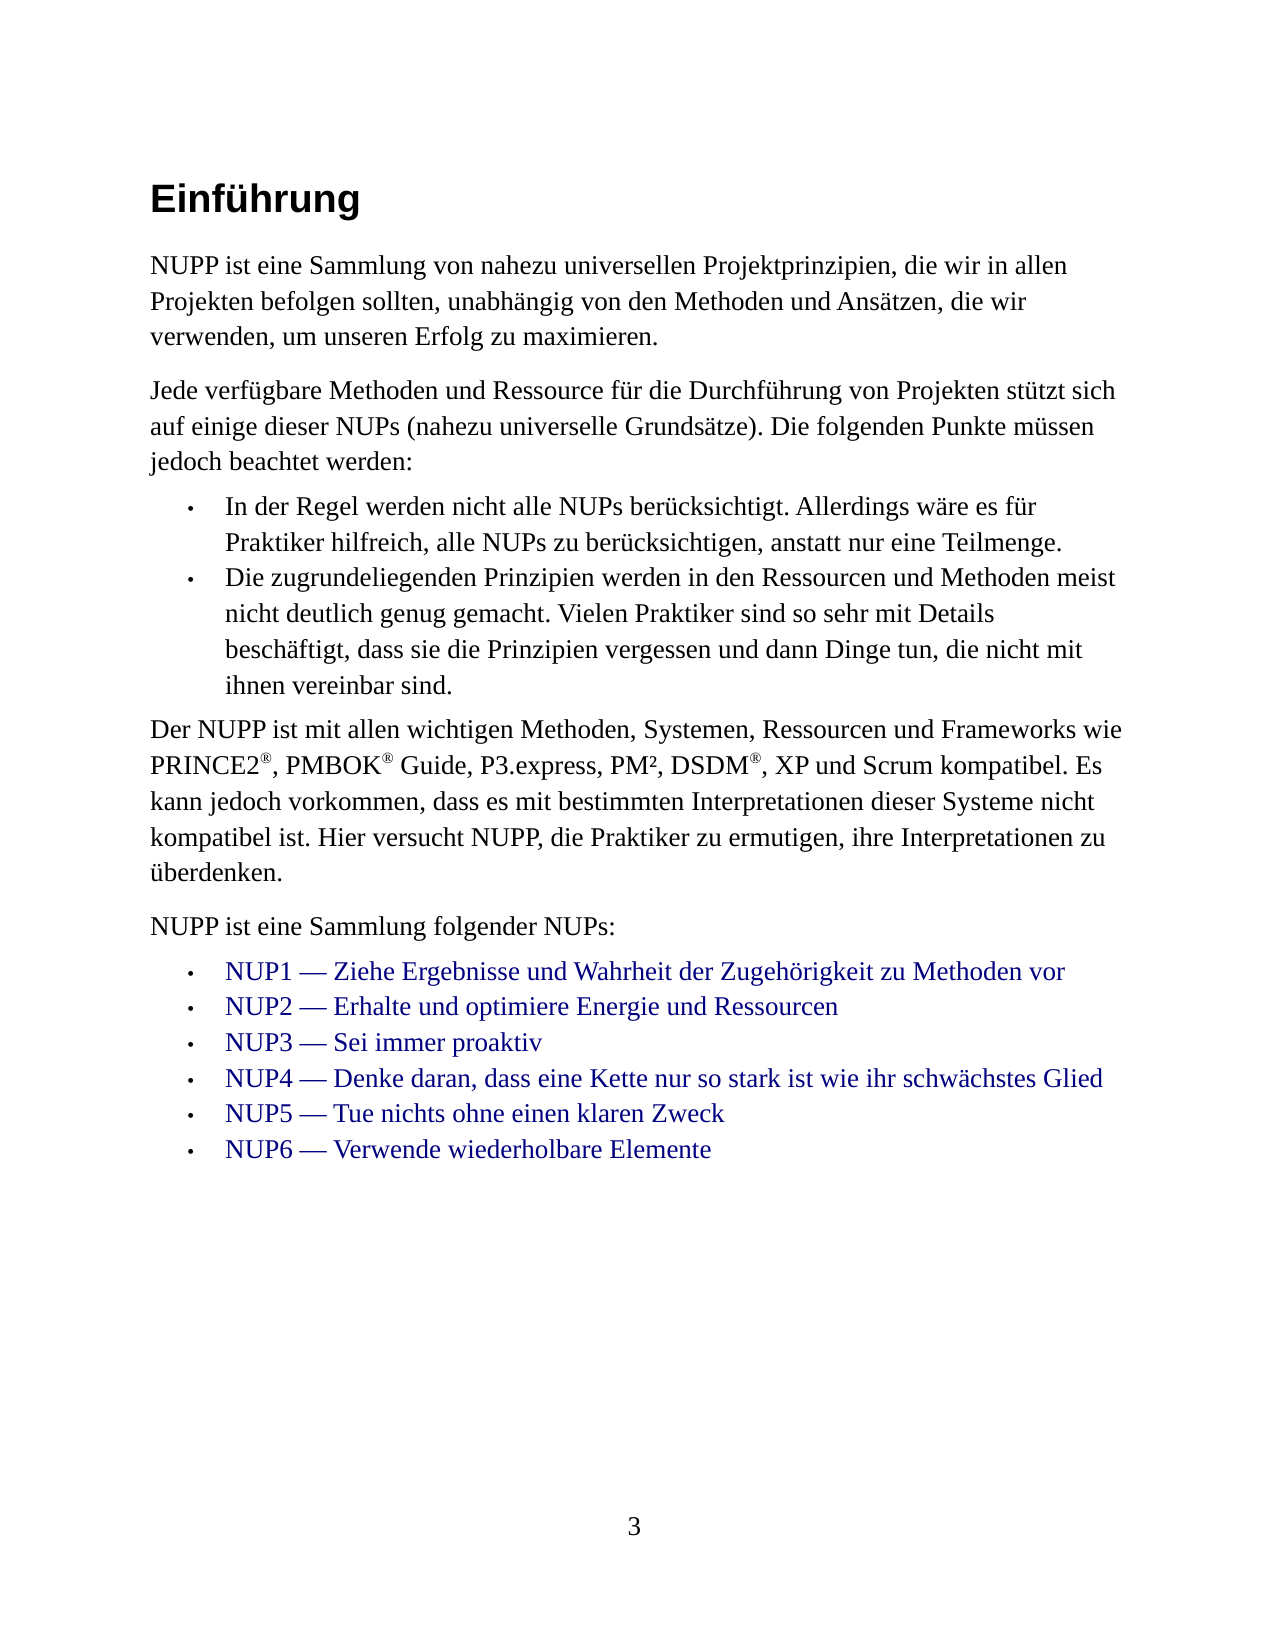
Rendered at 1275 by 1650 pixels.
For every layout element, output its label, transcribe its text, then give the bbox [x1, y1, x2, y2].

subtitle Einführung [150, 175, 1125, 221]
text Jede verfügbare Methoden und Ressource für die Durchführung von Projekten stützt sich auf einige dieser NUPs (nahezu universelle Grundsätze). Die folgenden Punkte müssen jedoch beachtet werden: [150, 374, 1125, 477]
text NUPP ist eine Sammlung von nahezu universellen Projektprinzipien, die wir in allen Projekten befolgen sollten, unabhängig von den Methoden und Ansätzen, die wir verwenden, um unseren Erfolg zu maximieren. [150, 249, 1125, 351]
list NUP4 — Denke daran, dass eine Kette nur so stark ist wie ihr schwächstes Glied [187, 1062, 1125, 1093]
text Der NUPP ist mit allen wichtigen Methoden, Systemen, Ressourcen und Frameworks wie PRINCE2®, PMBOK® Guide, P3.express, PM², DSDM®, XP und Scrum kompatibel. Es kann jedoch vorkommen, dass es mit bestimmten Interpretationen dieser Systeme nicht kompatibel ist. Hier versucht NUPP, die Praktiker zu ermutigen, ihre Interpretationen zu überdenken. [150, 713, 1125, 887]
list NUP2 — Erhalte und optimiere Energie und Ressourcen [187, 990, 1125, 1022]
list Die zugrundeliegenden Prinzipien werden in den Ressourcen und Methoden meist nicht deutlich genug gemacht. Vielen Praktiker sind so sehr mit Details beschäftigt, dass sie die Prinzipien vergessen und dann Dinge tun, die nicht mit ihnen vereinbar sind. [187, 562, 1125, 700]
list NUP5 — Tue nichts ohne einen klaren Zweck [187, 1098, 1125, 1129]
list NUP3 — Sei immer proaktiv [187, 1026, 1125, 1057]
text NUPP ist eine Sammlung folgender NUPs: [150, 910, 1125, 941]
list NUP1 — Ziehe Ergebnisse und Wahrheit der Zugehörigkeit zu Methoden vor [187, 955, 1125, 986]
list In der Regel werden nicht alle NUPs berücksichtigt. Allerdings wäre es für Praktiker hilfreich, alle NUPs zu berücksichtigen, anstatt nur eine Teilmenge. [187, 490, 1125, 557]
list NUP6 — Verwende wiederholbare Elemente [187, 1133, 1125, 1164]
